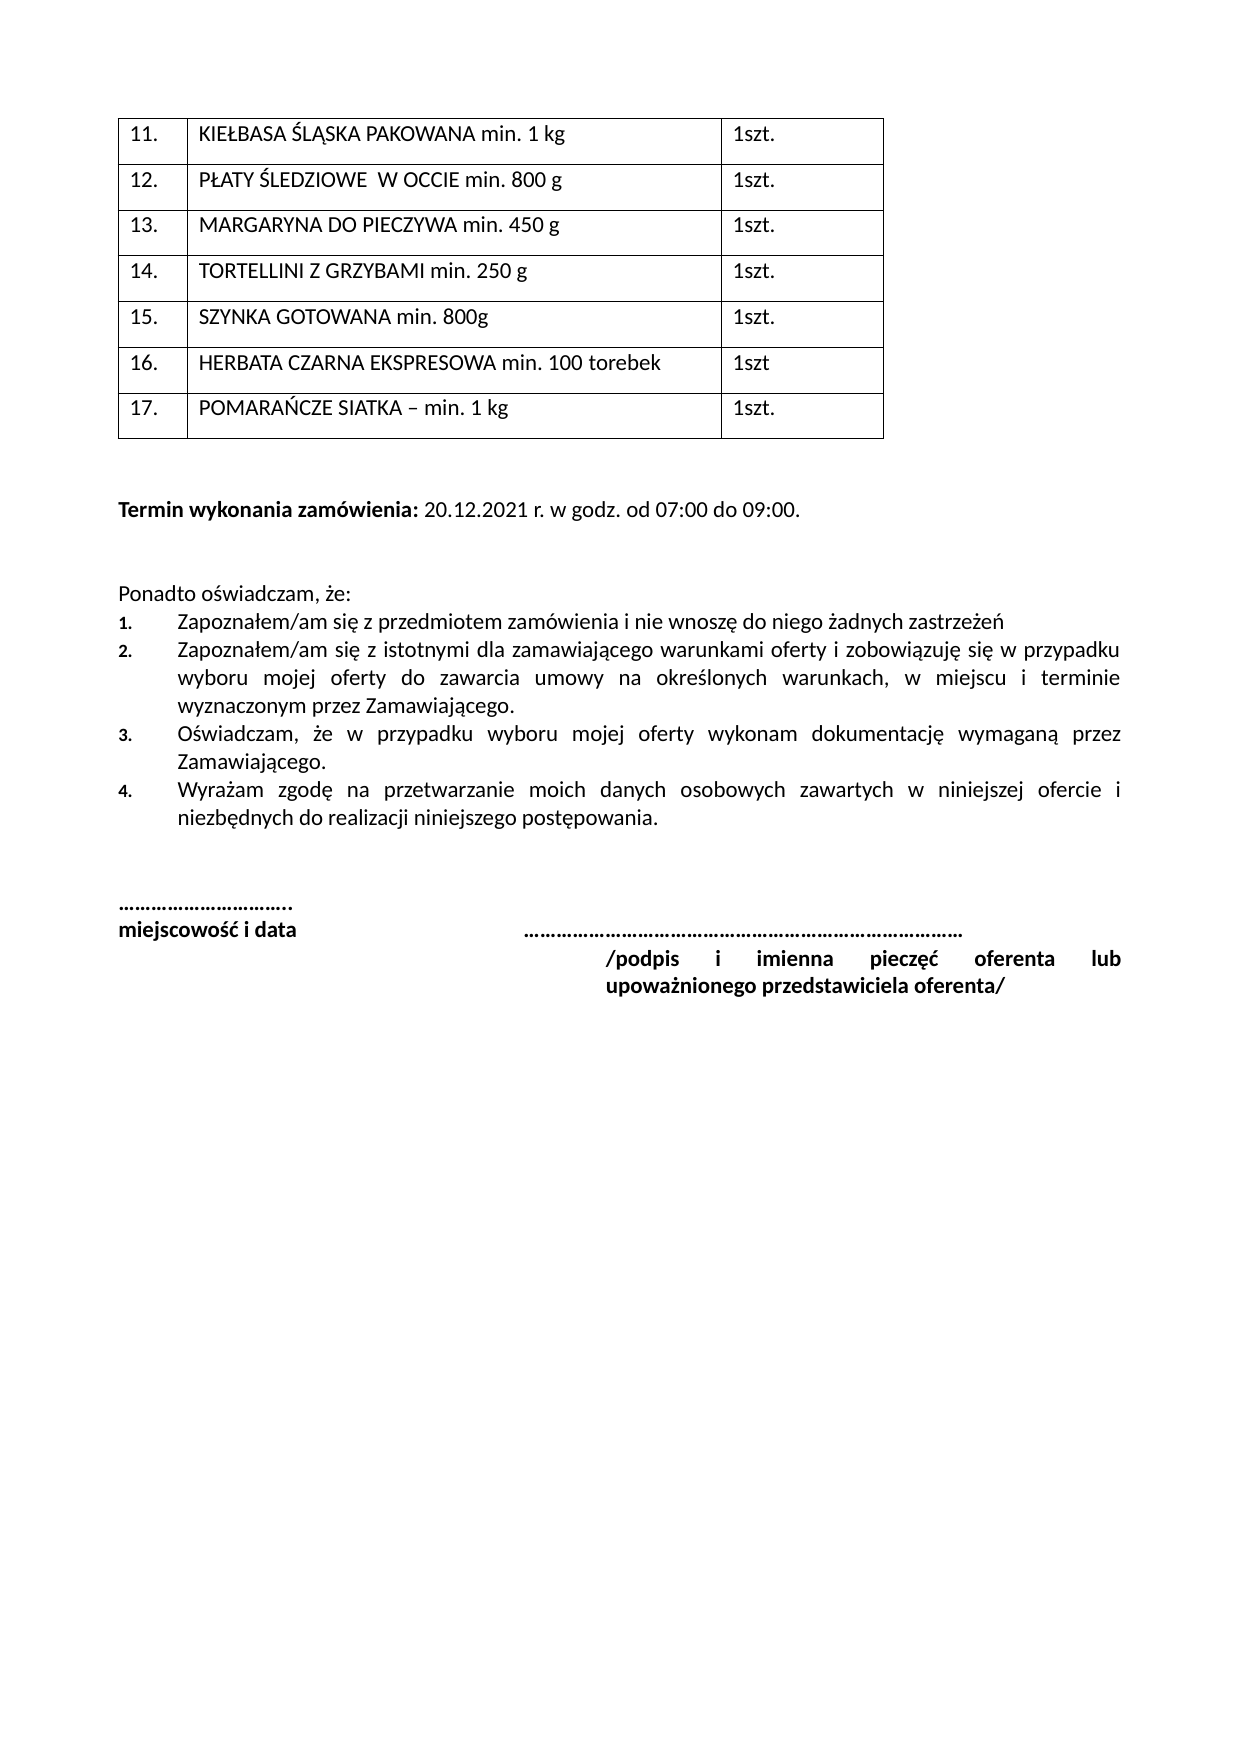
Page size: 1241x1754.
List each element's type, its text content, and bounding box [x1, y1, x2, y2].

list Zapoznałem/am się z istotnymi dla zamawiającego warunkami oferty i zobowiązuję się w przypadku wyboru mojej oferty do zawarcia umowy na określonych warunkach, w miejscu i terminie wyznaczonym przez Zamawiającego. [118, 635, 1122, 719]
list Oświadczam, że w przypadku wyboru mojej oferty wykonam dokumentację wymaganą przez Zamawiającego. [118, 719, 1122, 776]
table_cell 14. [119, 256, 187, 301]
table_cell 1szt. [722, 302, 883, 347]
table_cell 13. [119, 211, 187, 255]
text /podpis i imienna pieczęć oferenta lub upoważnionego przedstawiciela oferenta/ [606, 944, 1122, 1000]
table_cell 1szt [722, 348, 883, 392]
list Zapoznałem/am się z przedmiotem zamówienia i nie wnoszę do niego żadnych zastrzeżeń [118, 607, 1122, 635]
table_cell PŁATY ŚLEDZIOWE W OCCIE min. 800 g [188, 165, 721, 209]
table_cell KIEŁBASA ŚLĄSKA PAKOWANA min. 1 kg [188, 119, 721, 164]
text Ponadto oświadczam, że: [118, 579, 1122, 607]
text ………………………….. [118, 888, 1122, 916]
table_cell 1szt. [722, 119, 883, 164]
text Termin wykonania zamówienia: 20.12.2021 r. w godz. od 07:00 do 09:00. [118, 495, 1122, 523]
table_cell 1szt. [722, 394, 883, 438]
table_cell 17. [119, 394, 187, 438]
table_cell MARGARYNA DO PIECZYWA min. 450 g [188, 211, 721, 255]
table_cell 1szt. [722, 211, 883, 255]
table_cell 12. [119, 165, 187, 209]
table_cell 15. [119, 302, 187, 347]
table_cell POMARAŃCZE SIATKA – min. 1 kg [188, 394, 721, 438]
table_cell TORTELLINI Z GRZYBAMI min. 250 g [188, 256, 721, 301]
table_cell 16. [119, 348, 187, 392]
table_cell 1szt. [722, 256, 883, 301]
table_cell HERBATA CZARNA EKSPRESOWA min. 100 torebek [188, 348, 721, 392]
table_cell SZYNKA GOTOWANA min. 800g [188, 302, 721, 347]
text miejscowość i data ……………………………………………………………………… [118, 916, 1122, 944]
table_cell 11. [119, 119, 187, 164]
list Wyrażam zgodę na przetwarzanie moich danych osobowych zawartych w niniejszej ofercie i niezbędnych do realizacji niniejszego postępowania. [118, 776, 1122, 832]
table_cell 1szt. [722, 165, 883, 209]
